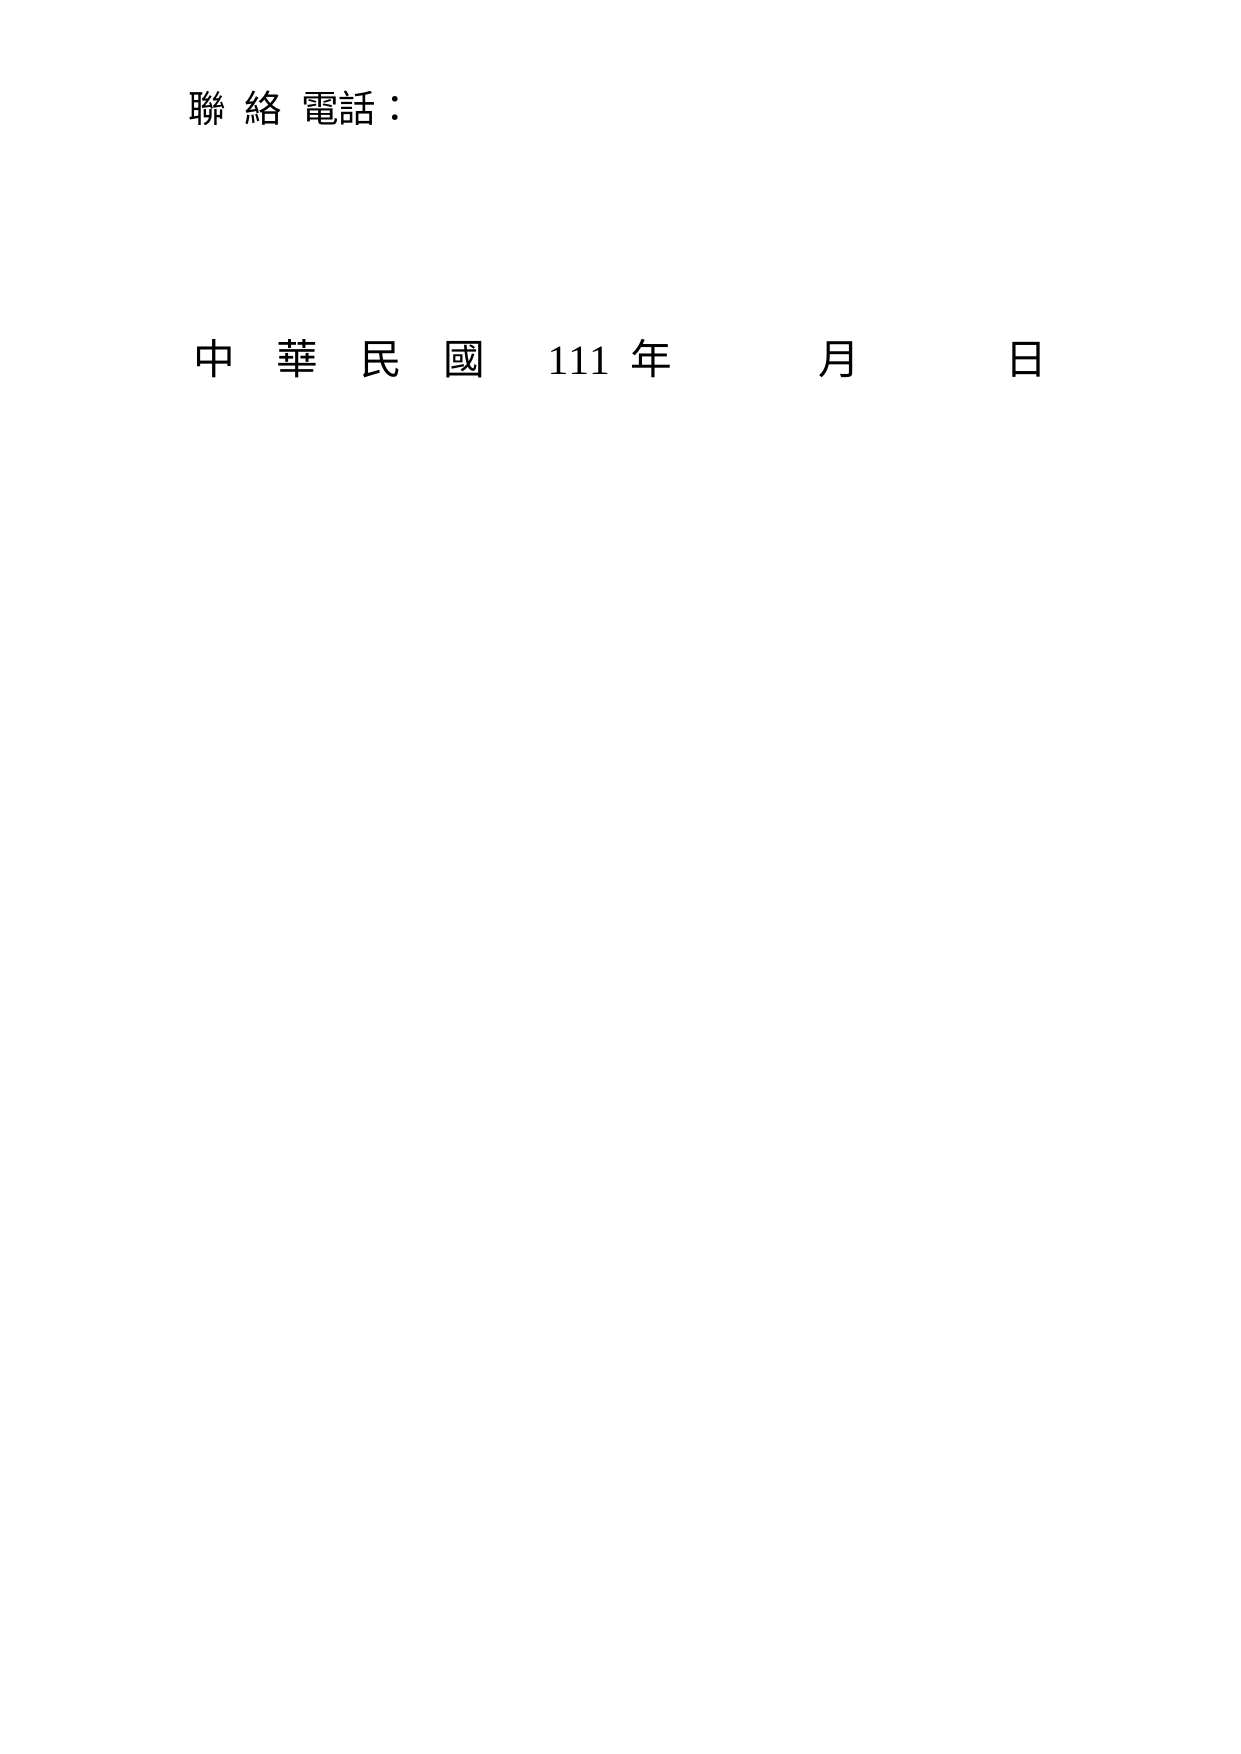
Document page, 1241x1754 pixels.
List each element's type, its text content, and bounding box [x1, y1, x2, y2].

text 中 華 民 國 111 年 月 日 [94, 314, 1146, 377]
text 聯 絡 電話： [94, 64, 1146, 127]
